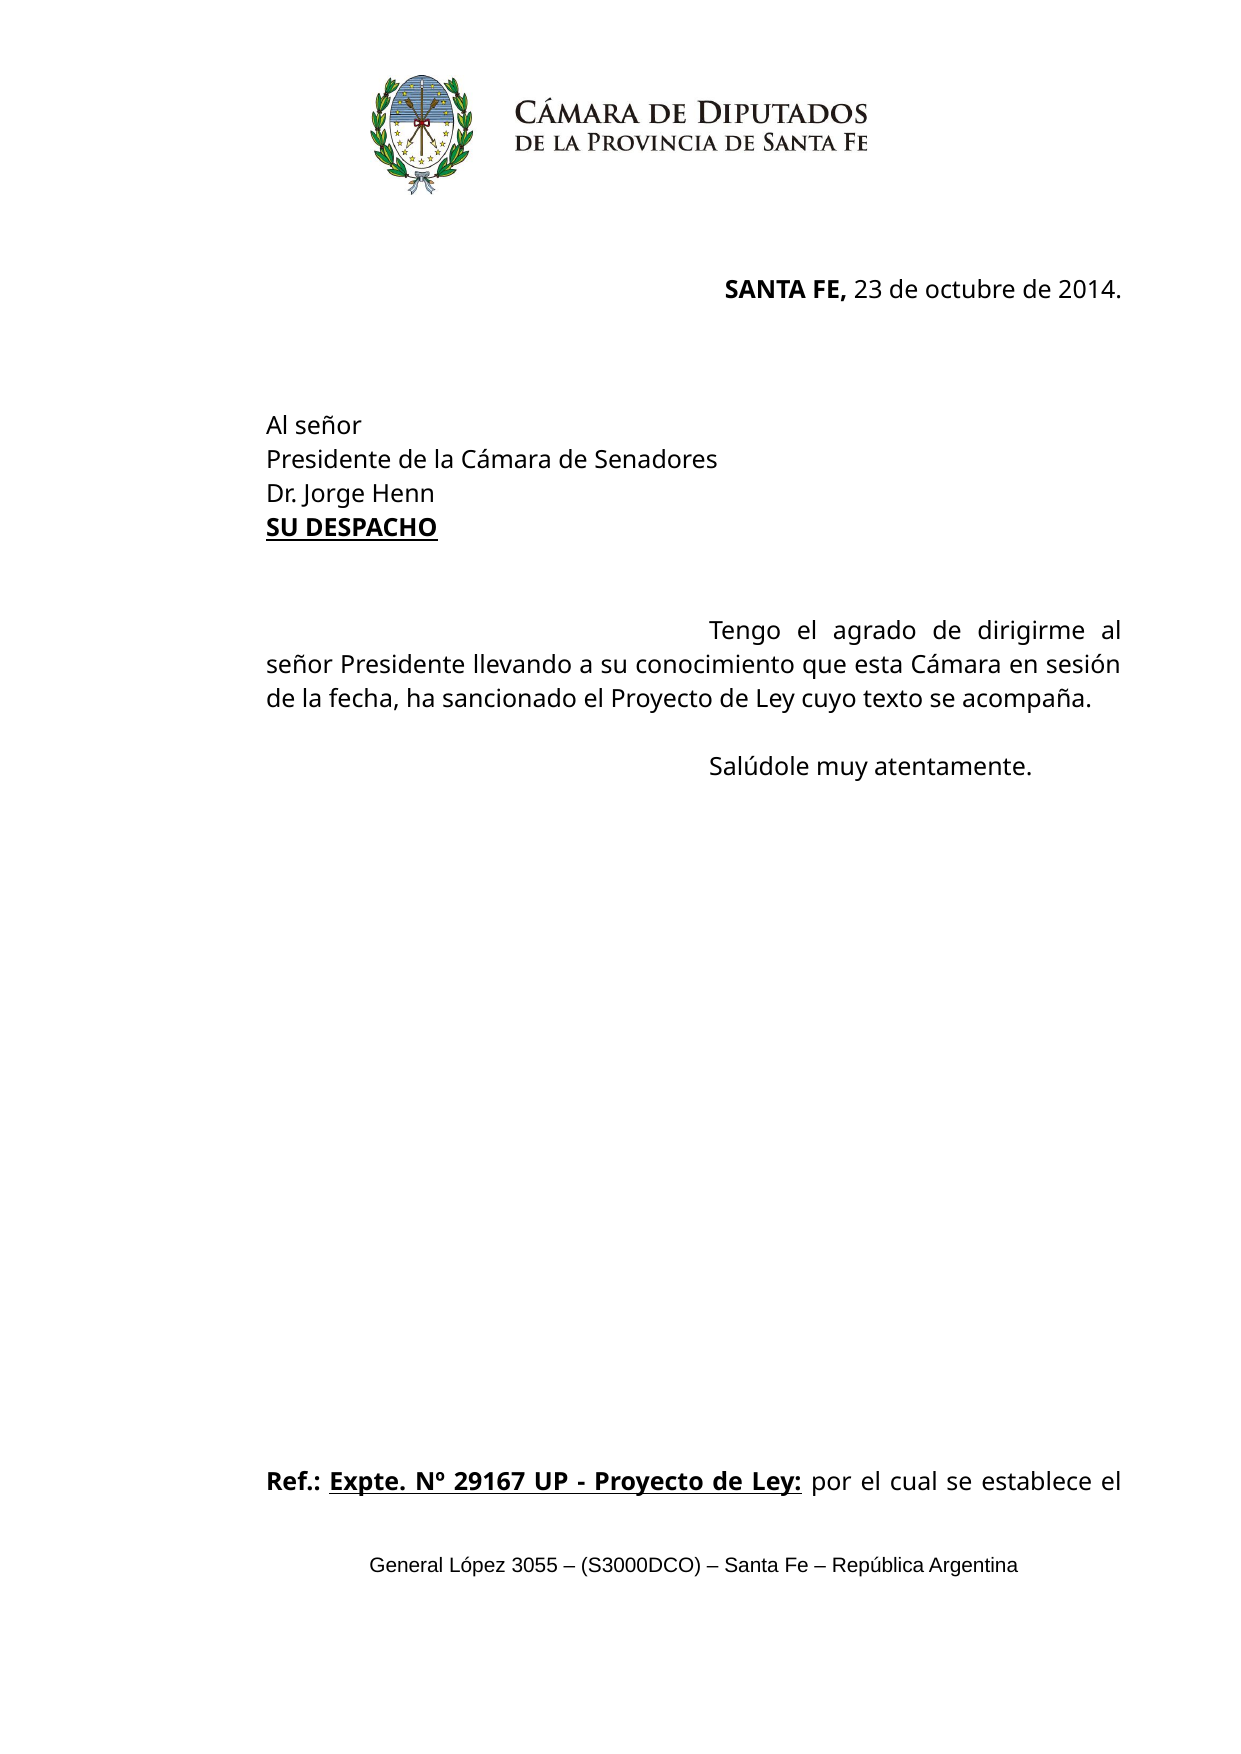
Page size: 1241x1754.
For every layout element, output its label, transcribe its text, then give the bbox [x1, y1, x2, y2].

text Salúdole muy atentamente. [266, 748, 1122, 783]
text Ref.: Expte. Nº 29167 UP - Proyecto de Ley: por el cual se establece el [266, 1464, 1122, 1498]
text Al señor [266, 408, 1122, 442]
text Dr. Jorge Henn [266, 476, 1122, 510]
text Tengo el agrado de dirigirme al señor Presidente llevando a su conocimiento que esta Cámara en sesión de la fecha, ha sancionado el Proyecto de Ley cuyo texto se acompaña. [266, 612, 1122, 714]
text Presidente de la Cámara de Senadores [266, 442, 1122, 476]
picture [370, 75, 868, 199]
text SANTA FE, 23 de octubre de 2014. [266, 272, 1122, 306]
text SU DESPACHO [266, 510, 1122, 544]
